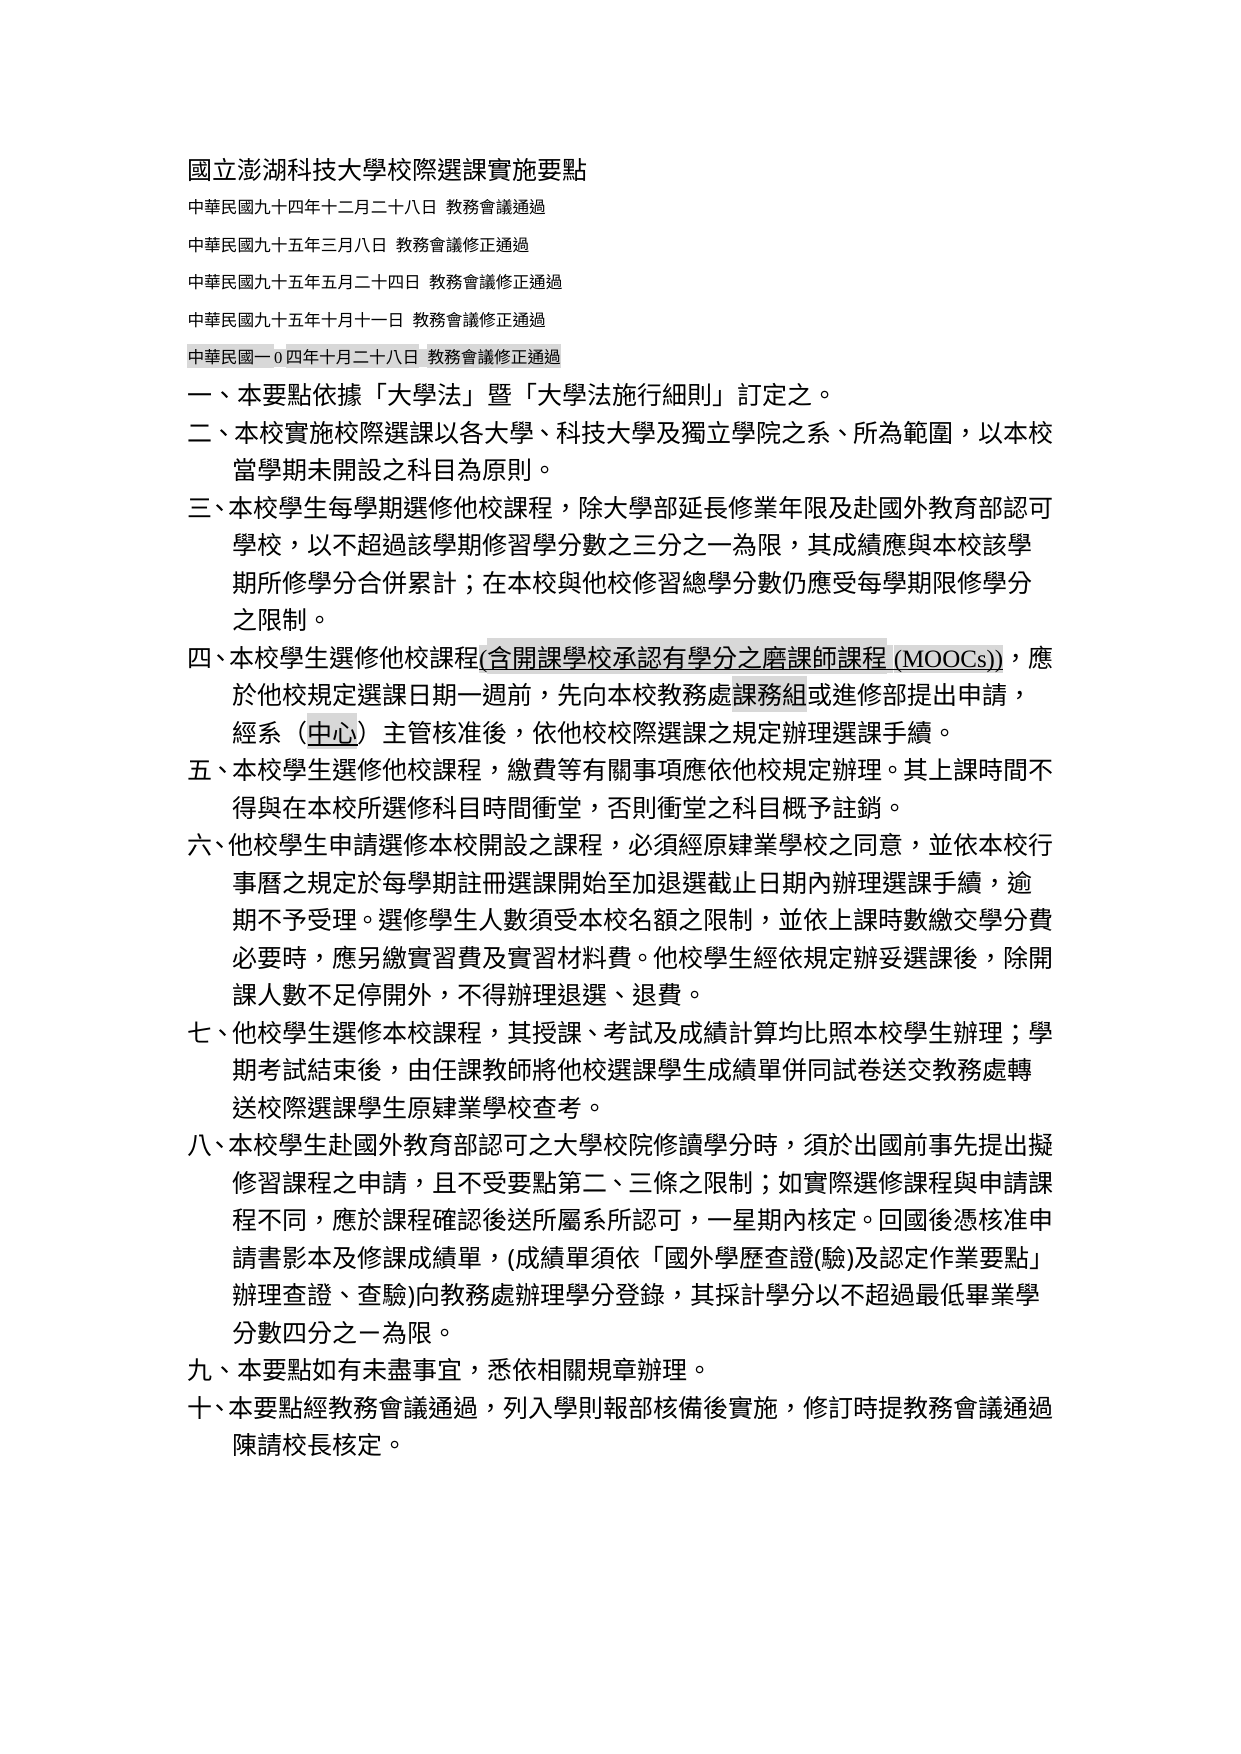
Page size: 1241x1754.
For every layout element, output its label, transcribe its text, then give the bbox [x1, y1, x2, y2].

text 國立澎湖科技大學校際選課實施要點 [187, 150, 1053, 188]
text 中華民國九十五年十月十一日 教務會議修正通過 [187, 300, 953, 338]
text 中華民國九十四年十二月二十八日 教務會議通過 [187, 188, 953, 225]
text 中華民國一0四年十月二十八日 教務會議修正通過 [187, 338, 953, 375]
text 一、本要點依據「大學法」暨「大學法施行細則」訂定之。 [187, 375, 1053, 413]
text 七、他校學生選修本校課程，其授課、考試及成績計算均比照本校學生辦理；學期考試結束後，由任課教師將他校選課學生成績單併同試卷送交教務處轉送校際選課學生原肄業學校查考。 [187, 1013, 1053, 1125]
text 十、本要點經教務會議通過，列入學則報部核備後實施，修訂時提教務會議通過，陳請校長核定。 [187, 1388, 1053, 1463]
text 九、本要點如有未盡事宜，悉依相關規章辦理。 [187, 1350, 1053, 1388]
text 中華民國九十五年三月八日 教務會議修正通過 [187, 225, 953, 263]
text 二、本校實施校際選課以各大學、科技大學及獨立學院之系、所為範圍，以本校當學期未開設之科目為原則。 [187, 413, 1053, 488]
text 四、本校學生選修他校課程(含開課學校承認有學分之磨課師課程 (MOOCs))，應於他校規定選課日期一週前，先向本校教務處課務組或進修部提出申請，經系（中心）主管核准後，依他校校際選課之規定辦理選課手續。 [187, 638, 1053, 750]
text 中華民國九十五年五月二十四日 教務會議修正通過 [187, 263, 953, 300]
text 五、本校學生選修他校課程，繳費等有關事項應依他校規定辦理。其上課時間不得與在本校所選修科目時間衝堂，否則衝堂之科目概予註銷。 [187, 750, 1053, 825]
text 六、他校學生申請選修本校開設之課程，必須經原肄業學校之同意，並依本校行事曆之規定於每學期註冊選課開始至加退選截止日期內辦理選課手續，逾期不予受理。選修學生人數須受本校名額之限制，並依上課時數繳交學分費。必要時，應另繳實習費及實習材料費。他校學生經依規定辦妥選課後，除開課人數不足停開外，不得辦理退選、退費。 [187, 825, 1053, 1013]
text 三、本校學生每學期選修他校課程，除大學部延長修業年限及赴國外教育部認可學校，以不超過該學期修習學分數之三分之一為限，其成績應與本校該學期所修學分合併累計；在本校與他校修習總學分數仍應受每學期限修學分之限制。 [187, 488, 1053, 638]
text 八、本校學生赴國外教育部認可之大學校院修讀學分時，須於出國前事先提出擬修習課程之申請，且不受要點第二、三條之限制；如實際選修課程與申請課程不同，應於課程確認後送所屬系所認可，一星期內核定。回國後憑核准申請書影本及修課成績單，(成績單須依「國外學歷查證(驗)及認定作業要點」辦理查證、查驗)向教務處辦理學分登錄，其採計學分以不超過最低畢業學分數四分之ㄧ為限。 [187, 1125, 1053, 1350]
